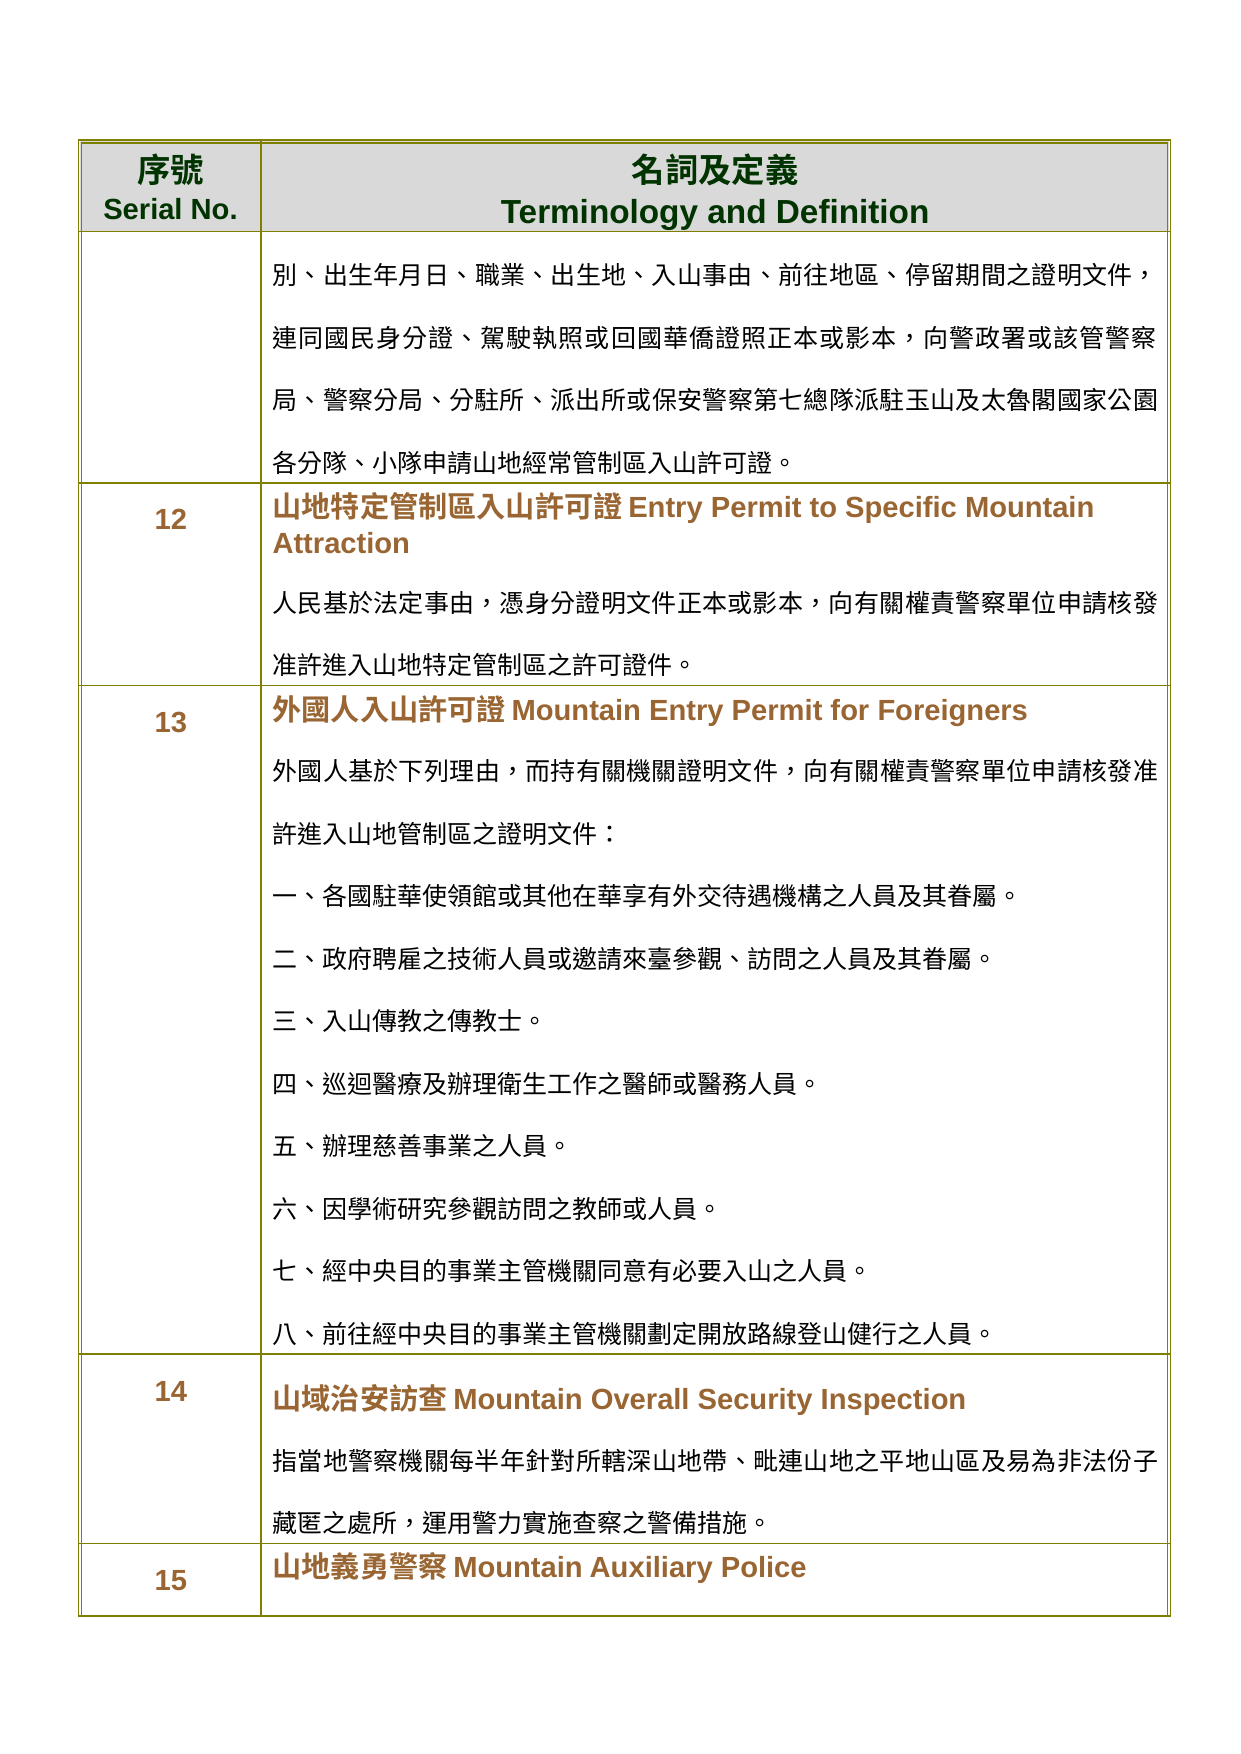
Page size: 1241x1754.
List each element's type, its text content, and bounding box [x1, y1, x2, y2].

table_cell 山域治安訪查Mountain Overall Security Inspection 指當地警察機關每半年針對所轄深山地帶、毗連山地之平地山區及易為非法份子藏匿之處所，運用警力實施查察之警備措施。 [262, 1355, 1167, 1542]
table_cell 15 [82, 1544, 260, 1615]
table_cell [82, 232, 260, 482]
table_cell 山地特定管制區入山許可證Entry Permit to Specific Mountain Attraction 人民基於法定事由，憑身分證明文件正本或影本，向有關權責警察單位申請核發准許進入山地特定管制區之許可證件。 [262, 484, 1167, 684]
table_cell 外國人入山許可證Mountain Entry Permit for Foreigners 外國人基於下列理由，而持有關機關證明文件，向有關權責警察單位申請核發准許進入山地管制區之證明文件： 一、各國駐華使領館或其他在華享有外交待遇機構之人員及其眷屬。 二、政府聘雇之技術人員或邀請來臺參觀、訪問之人員及其眷屬。 三、入山傳教之傳教士。 四、巡迴醫療及辦理衛生工作之醫師或醫務人員。 五、辦理慈善事業之人員。 六、因學術研究參觀訪問之教師或人員。 七、經中央目的事業主管機關同意有必要入山之人員。 八、前往經中央目的事業主管機關劃定開放路線登山健行之人員。 [262, 686, 1167, 1353]
table_cell 山地義勇警察Mountain Auxiliary Police [262, 1544, 1167, 1615]
table_cell 13 [82, 686, 260, 1353]
table_header 名詞及定義 Terminology and Definition [262, 144, 1167, 231]
table_cell 14 [82, 1355, 260, 1542]
table_header 序號 Serial No. [82, 144, 260, 231]
table_cell 12 [82, 484, 260, 684]
table_cell 別、出生年月日、職業、出生地、入山事由、前往地區、停留期間之證明文件，連同國民身分證、駕駛執照或回國華僑證照正本或影本，向警政署或該管警察局、警察分局、分駐所、派出所或保安警察第七總隊派駐玉山及太魯閣國家公園各分隊、小隊申請山地經常管制區入山許可證。 [262, 232, 1167, 482]
